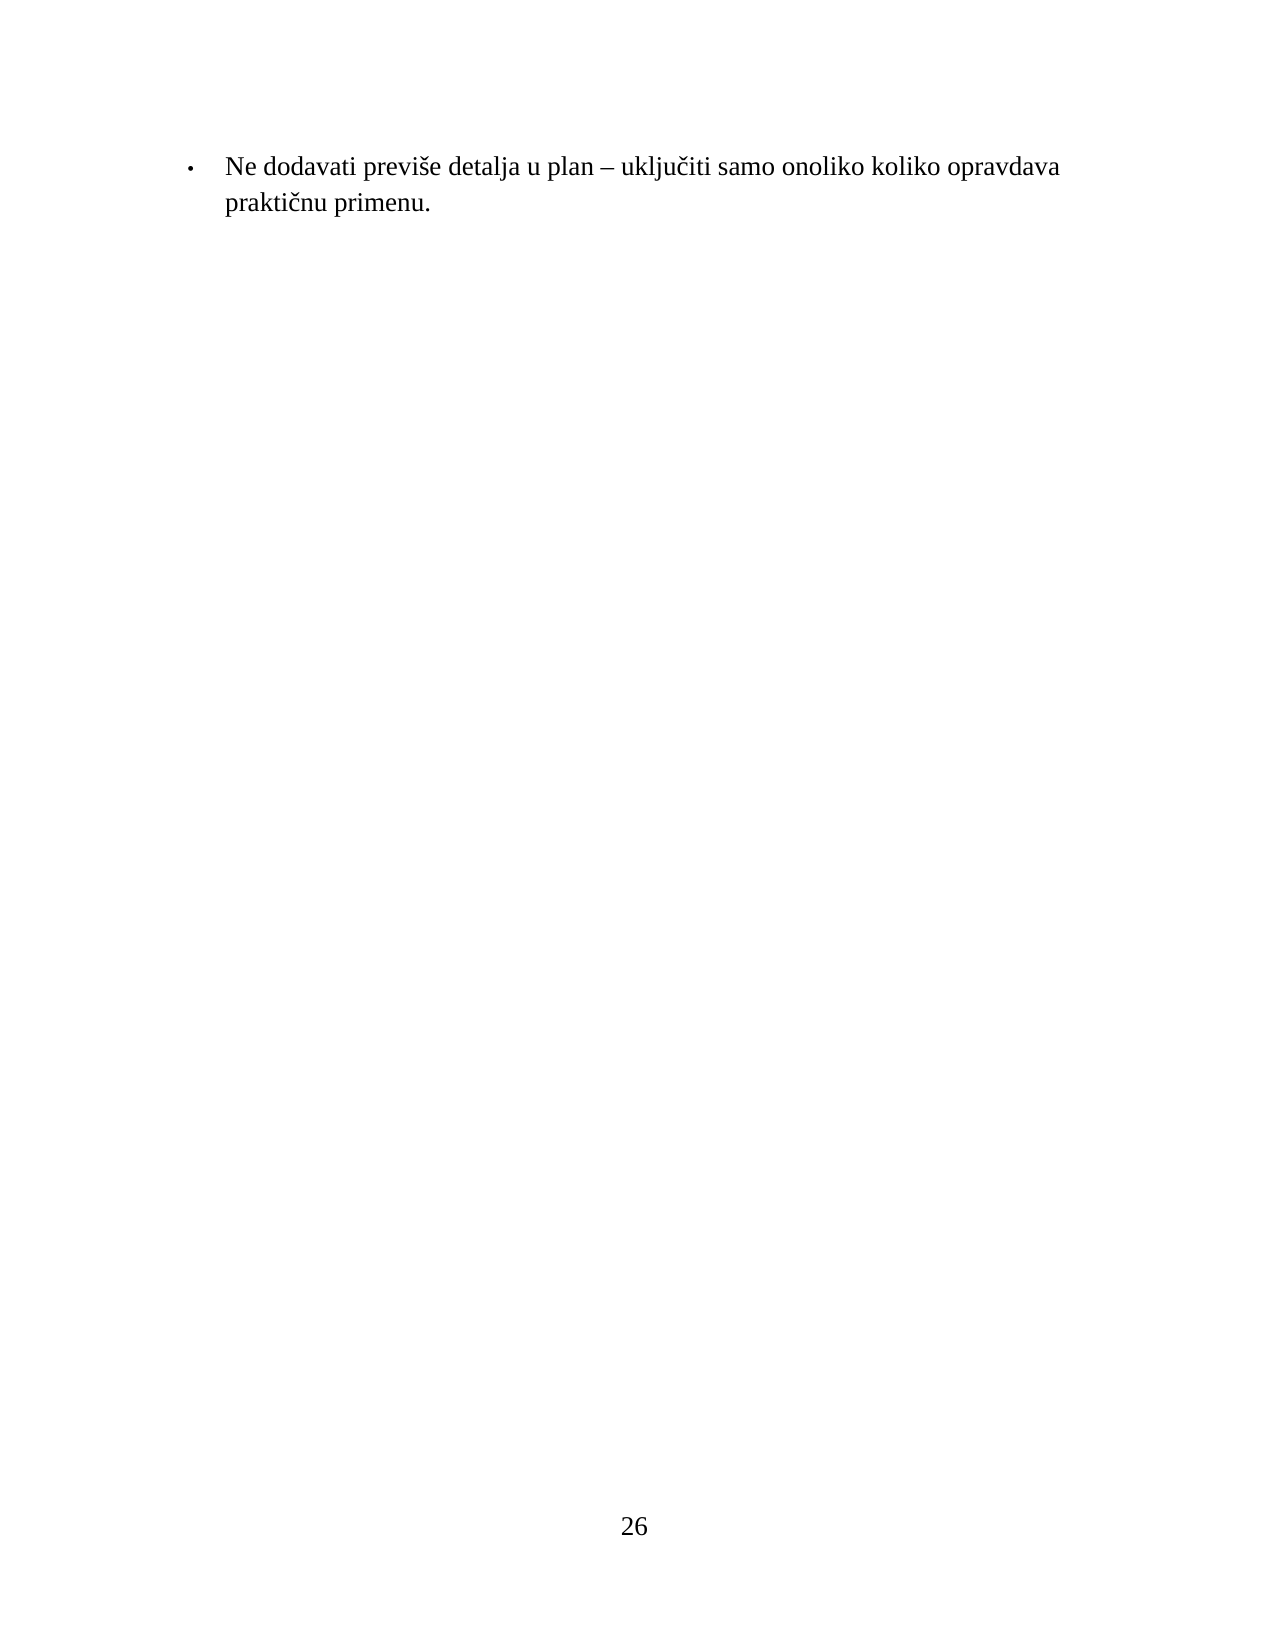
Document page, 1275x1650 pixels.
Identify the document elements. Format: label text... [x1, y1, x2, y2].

list Ne dodavati previše detalja u plan – uključiti samo onoliko koliko opravdava praktičnu primenu. [187, 150, 1125, 217]
